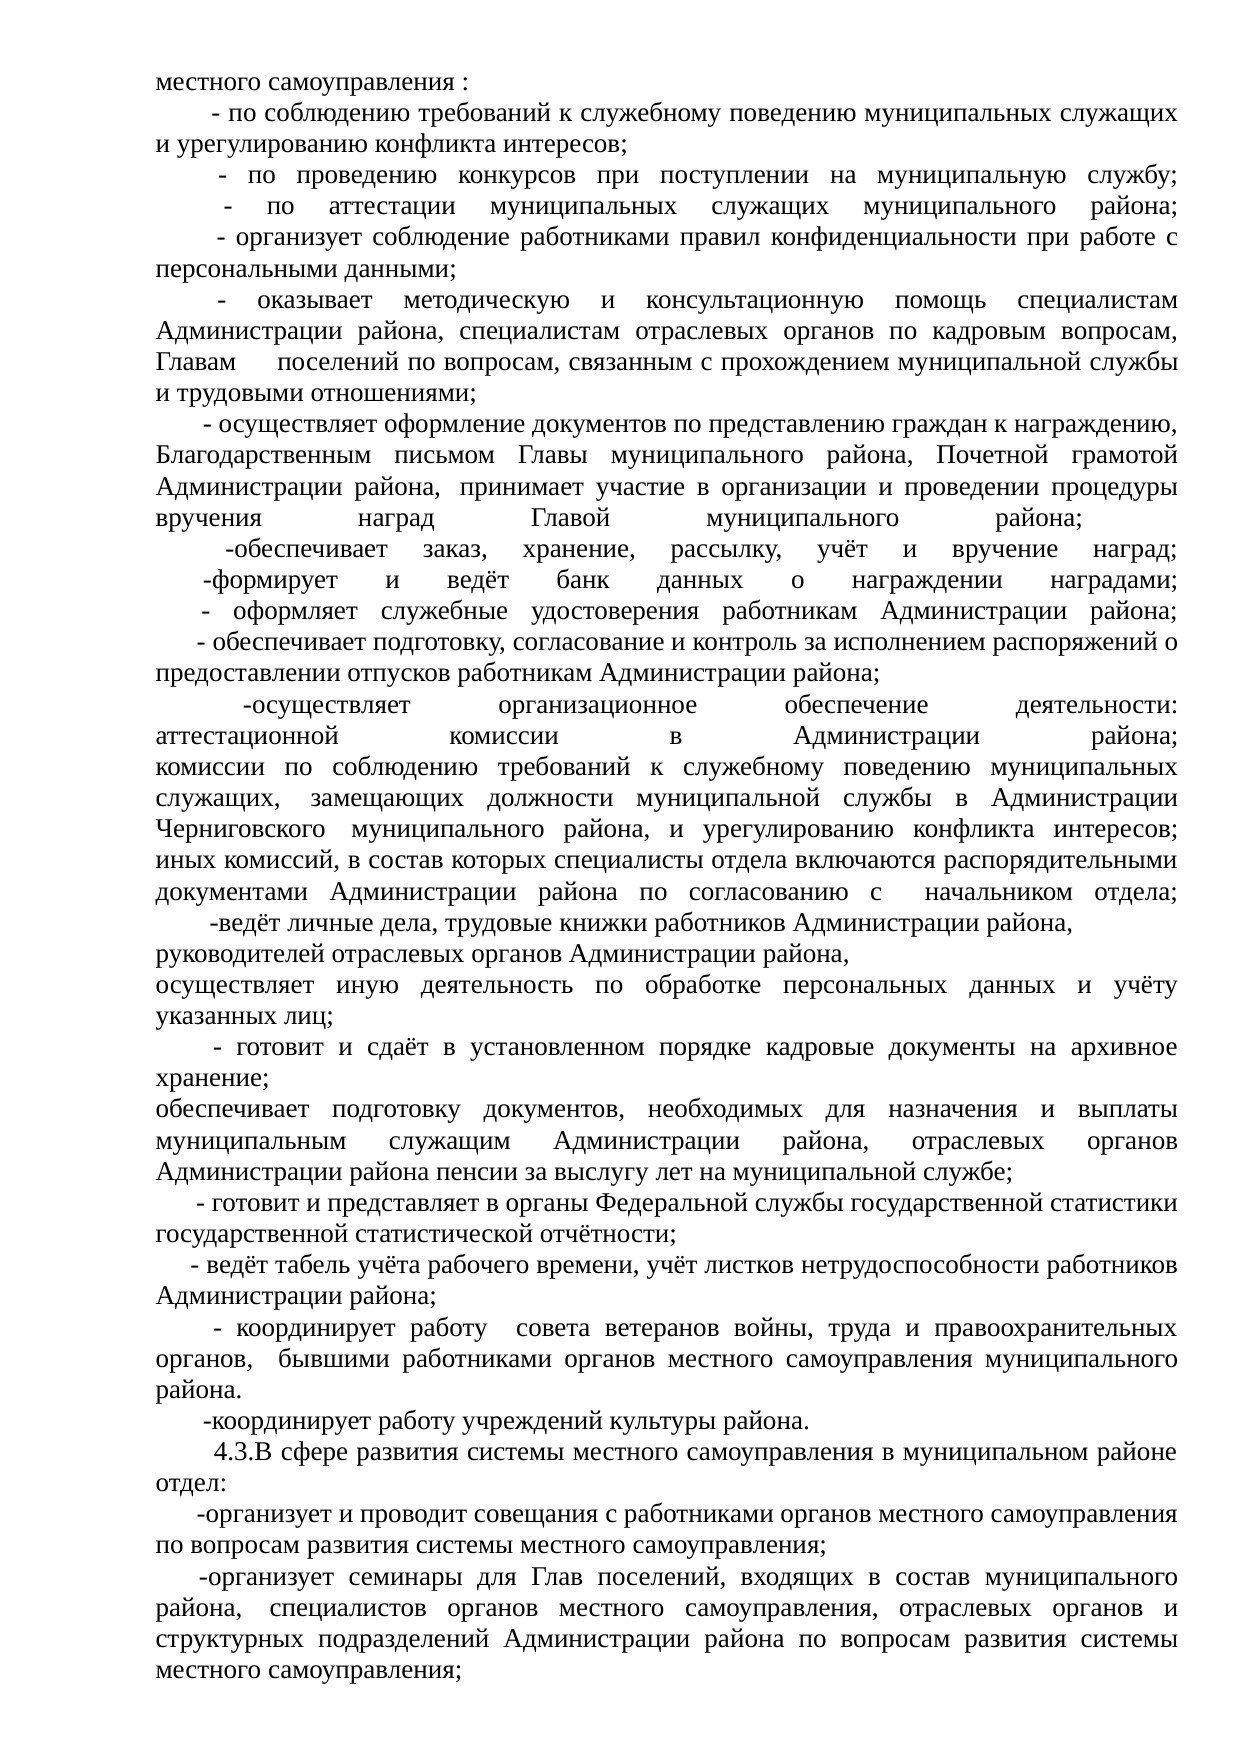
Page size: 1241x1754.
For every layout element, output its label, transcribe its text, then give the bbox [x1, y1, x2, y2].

list - ведёт табель учёта рабочего времени, учёт листков нетрудоспособности работников Администрации района; [155, 1248, 1179, 1311]
list - по проведению конкурсов при поступлении на муниципальную службу; - по аттестации муниципальных служащих муниципального района; - организует соблюдение работниками правил конфиденциальности при работе с персональными данными; [155, 158, 1179, 283]
list - по соблюдению требований к служебному поведению муниципальных служащих и урегулированию конфликта интересов; [155, 96, 1179, 158]
list - оказывает методическую и консультационную помощь специалистам Администрации района, специалистам отраслевых органов по кадровым вопросам, Главам поселений по вопросам, связанным с прохождением муниципальной службы и трудовыми отношениями; [155, 283, 1179, 407]
list местного самоуправления : [155, 65, 1179, 96]
list - осуществляет оформление документов по представлению граждан к награждению, Благодарственным письмом Главы муниципального района, Почетной грамотой Администрации района, принимает участие в организации и проведении процедуры вручения наград Главой муниципального района; -обеспечивает заказ, хранение, рассылку, учёт и вручение наград; -формирует и ведёт банк данных о награждении наградами; - оформляет служебные удостоверения работникам Администрации района; - обеспечивает подготовку, согласование и контроль за исполнением распоряжений о предоставлении отпусков работникам Администрации района; [155, 407, 1179, 688]
list - готовит и представляет в органы Федеральной службы государственной статистики государственной статистической отчётности; [155, 1186, 1179, 1248]
text -организует семинары для Глав поселений, входящих в состав муниципального района, специалистов органов местного самоуправления, отраслевых органов и структурных подразделений Администрации района по вопросам развития системы местного самоуправления; [155, 1560, 1179, 1684]
list - координирует работу совета ветеранов войны, труда и правоохранительных органов, бывшими работниками органов местного самоуправления муниципального района. [155, 1311, 1179, 1404]
text -организует и проводит совещания с работниками органов местного самоуправления по вопросам развития системы местного самоуправления; [155, 1497, 1179, 1560]
text осуществляет иную деятельность по обработке персональных данных и учёту указанных лиц; [155, 968, 1179, 1030]
list -осуществляет организационное обеспечение деятельности: аттестационной комиссии в Администрации района; комиссии по соблюдению требований к служебному поведению муниципальных служащих, замещающих должности муниципальной службы в Администрации Черниговского муниципального района, и урегулированию конфликта интересов; иных комиссий, в состав которых специалисты отдела включаются распорядительными документами Администрации района по согласованию с начальником отдела; -ведёт личные дела, трудовые книжки работников Администрации района, [155, 688, 1179, 937]
text -координирует работу учреждений культуры района. [155, 1404, 1179, 1435]
text руководителей отраслевых органов Администрации района, [155, 937, 1179, 968]
text 4.3.В сфере развития системы местного самоуправления в муниципальном районе отдел: [155, 1435, 1179, 1497]
list - готовит и сдаёт в установленном порядке кадровые документы на архивное хранение; обеспечивает подготовку документов, необходимых для назначения и выплаты муниципальным служащим Администрации района, отраслевых органов Администрации района пенсии за выслугу лет на муниципальной службе; [155, 1030, 1179, 1186]
